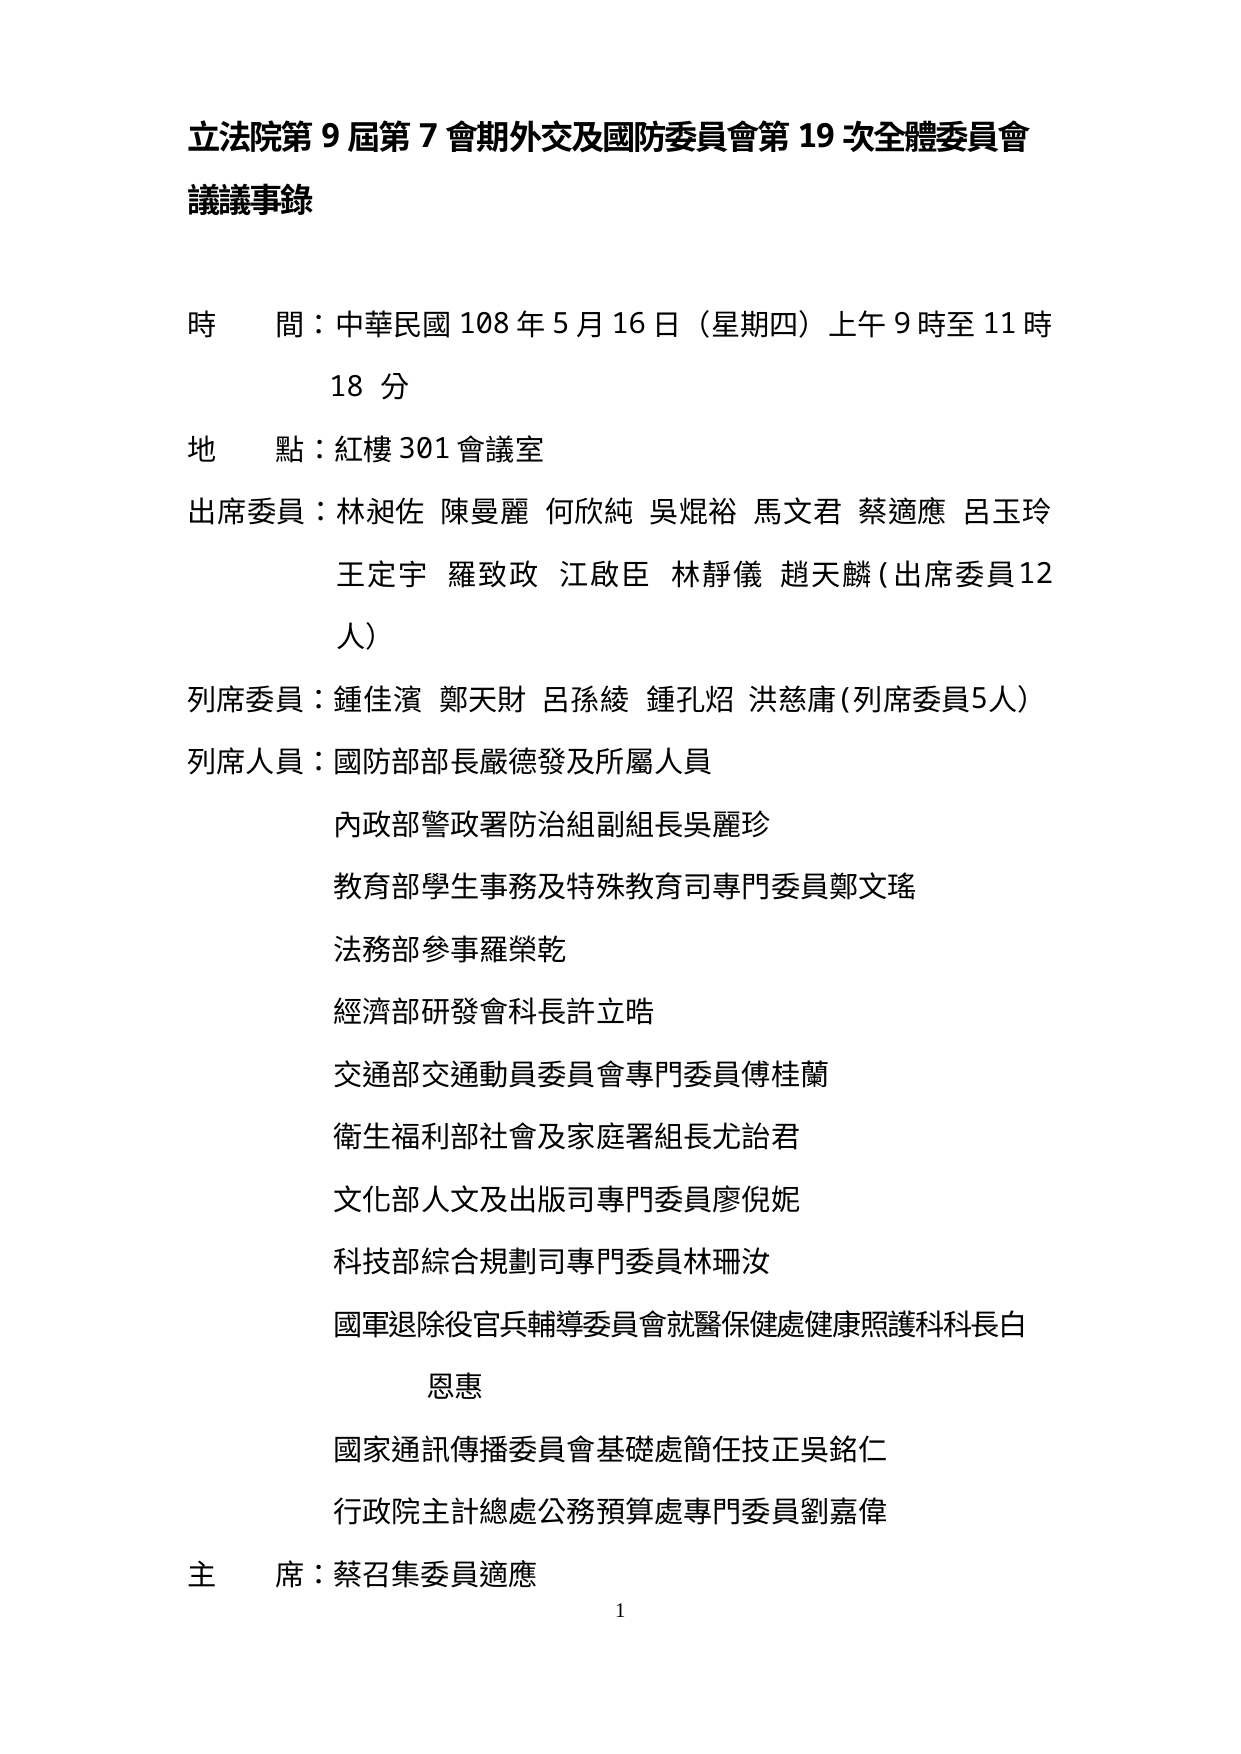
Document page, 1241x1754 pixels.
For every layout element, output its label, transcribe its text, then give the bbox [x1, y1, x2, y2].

text 行政院主計總處公務預算處專門委員劉嘉偉 [333, 1468, 1053, 1531]
text 經濟部研發會科長許立晧 [333, 968, 1053, 1031]
text 交通部交通動員委員會專門委員傅桂蘭 [333, 1031, 1053, 1093]
text 立法院第9屆第7會期外交及國防委員會第19次全體委員會議議事錄 [187, 93, 1053, 218]
text 科技部綜合規劃司專門委員林珊汝 [333, 1218, 1053, 1281]
text 列席人員：國防部部長嚴德發及所屬人員 [187, 718, 1053, 781]
text 時 間：中華民國108年5月16日（星期四）上午9時至11時18 分 [187, 281, 1053, 406]
text 國家通訊傳播委員會基礎處簡任技正吳銘仁 [333, 1406, 1053, 1468]
text 衛生福利部社會及家庭署組長尤詒君 [333, 1093, 1053, 1156]
text 主 席：蔡召集委員適應 [187, 1531, 1053, 1593]
text 內政部警政署防治組副組長吳麗珍 [333, 781, 1053, 843]
text 地 點：紅樓301會議室 [187, 406, 1053, 468]
text 法務部參事羅榮乾 [333, 906, 1053, 968]
text 教育部學生事務及特殊教育司專門委員鄭文瑤 [333, 843, 1053, 906]
text 出席委員：林昶佐 陳曼麗 何欣純 吳焜裕 馬文君 蔡適應 呂玉玲 王定宇 羅致政 江啟臣 林靜儀 趙天麟(出席委員12人） [187, 468, 1053, 656]
text 列席委員：鍾佳濱 鄭天財 呂孫綾 鍾孔炤 洪慈庸(列席委員5人） [187, 656, 1053, 718]
text 國軍退除役官兵輔導委員會就醫保健處健康照護科科長白恩惠 [333, 1281, 1053, 1406]
text 文化部人文及出版司專門委員廖倪妮 [333, 1156, 1053, 1218]
